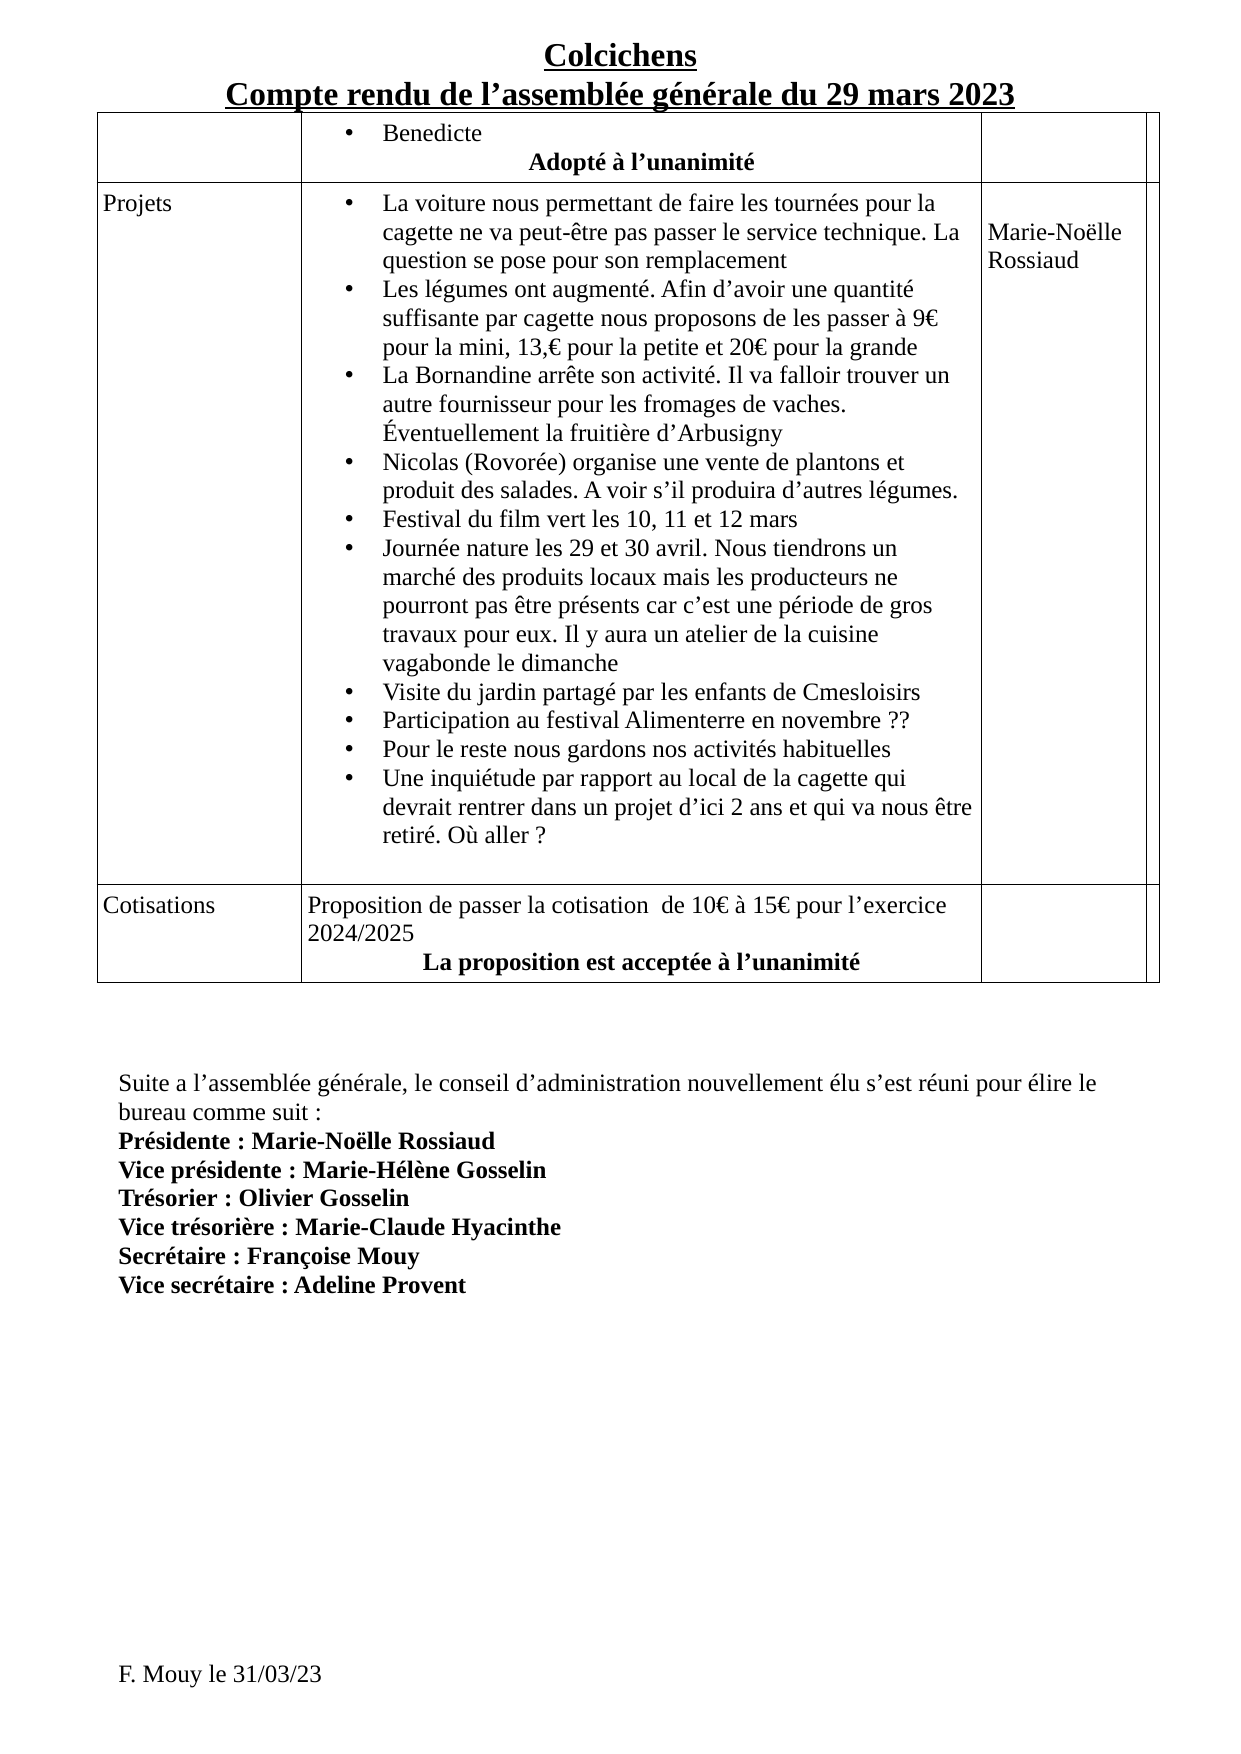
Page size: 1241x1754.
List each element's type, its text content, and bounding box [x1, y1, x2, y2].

text Secrétaire : Françoise Mouy [118, 1241, 1122, 1270]
table_cell [98, 113, 301, 182]
text Présidente : Marie-Noëlle Rossiaud [118, 1126, 1122, 1155]
table_cell Marie-Noëlle Rossiaud Marie-Hélène Gosselin Olivier Gosselin Marie-Claude Hyacinthe Françoise Mouy Adeline Provent Nelly Benou Isabelle De Lafourcade Bernard Mouy Philippe Dupleix Benedicte Adopté à l’unanimité [302, 113, 981, 182]
table_cell [1147, 183, 1159, 883]
table_cell Proposition de passer la cotisation de 10€ à 15€ pour l’exercice 2024/2025 La proposition est acceptée à l’unanimité [302, 885, 981, 982]
text Vice présidente : Marie-Hélène Gosselin [118, 1155, 1122, 1183]
text Vice secrétaire : Adeline Provent [118, 1270, 1122, 1298]
table_cell [1147, 885, 1159, 982]
text Suite a l’assemblée générale, le conseil d’administration nouvellement élu s’est réuni pour élire le bureau comme suit : [118, 1068, 1122, 1126]
text Vice trésorière : Marie-Claude Hyacinthe [118, 1212, 1122, 1241]
table_cell Marie-Noëlle Rossiaud [982, 183, 1146, 883]
table_cell La voiture nous permettant de faire les tournées pour la cagette ne va peut-être pas passer le service technique. La question se pose pour son remplacement Les légumes ont augmenté. Afin d’avoir une quantité suffisante par cagette nous proposons de les passer à 9€ pour la mini, 13,€ pour la petite et 20€ pour la grande La Bornandine arrête son activité. Il va falloir trouver un autre fournisseur pour les fromages de vaches. Éventuellement la fruitière d’Arbusigny Nicolas (Rovorée) organise une vente de plantons et produit des salades. A voir s’il produira d’autres légumes. Festival du film vert les 10, 11 et 12 mars Journée nature les 29 et 30 avril. Nous tiendrons un marché des produits locaux mais les producteurs ne pourront pas être présents car c’est une période de gros travaux pour eux. Il y aura un atelier de la cuisine vagabonde le dimanche Visite du jardin partagé par les enfants de Cmesloisirs Participation au festival Alimenterre en novembre ?? Pour le reste nous gardons nos activités habituelles Une inquiétude par rapport au local de la cagette qui devrait rentrer dans un projet d’ici 2 ans et qui va nous être retiré. Où aller ? [302, 183, 981, 883]
table_cell [1147, 113, 1159, 182]
table_cell [982, 113, 1146, 182]
table_cell Cotisations [98, 885, 301, 982]
table_cell Projets [98, 183, 301, 883]
text Trésorier : Olivier Gosselin [118, 1183, 1122, 1212]
table_cell [982, 885, 1146, 982]
